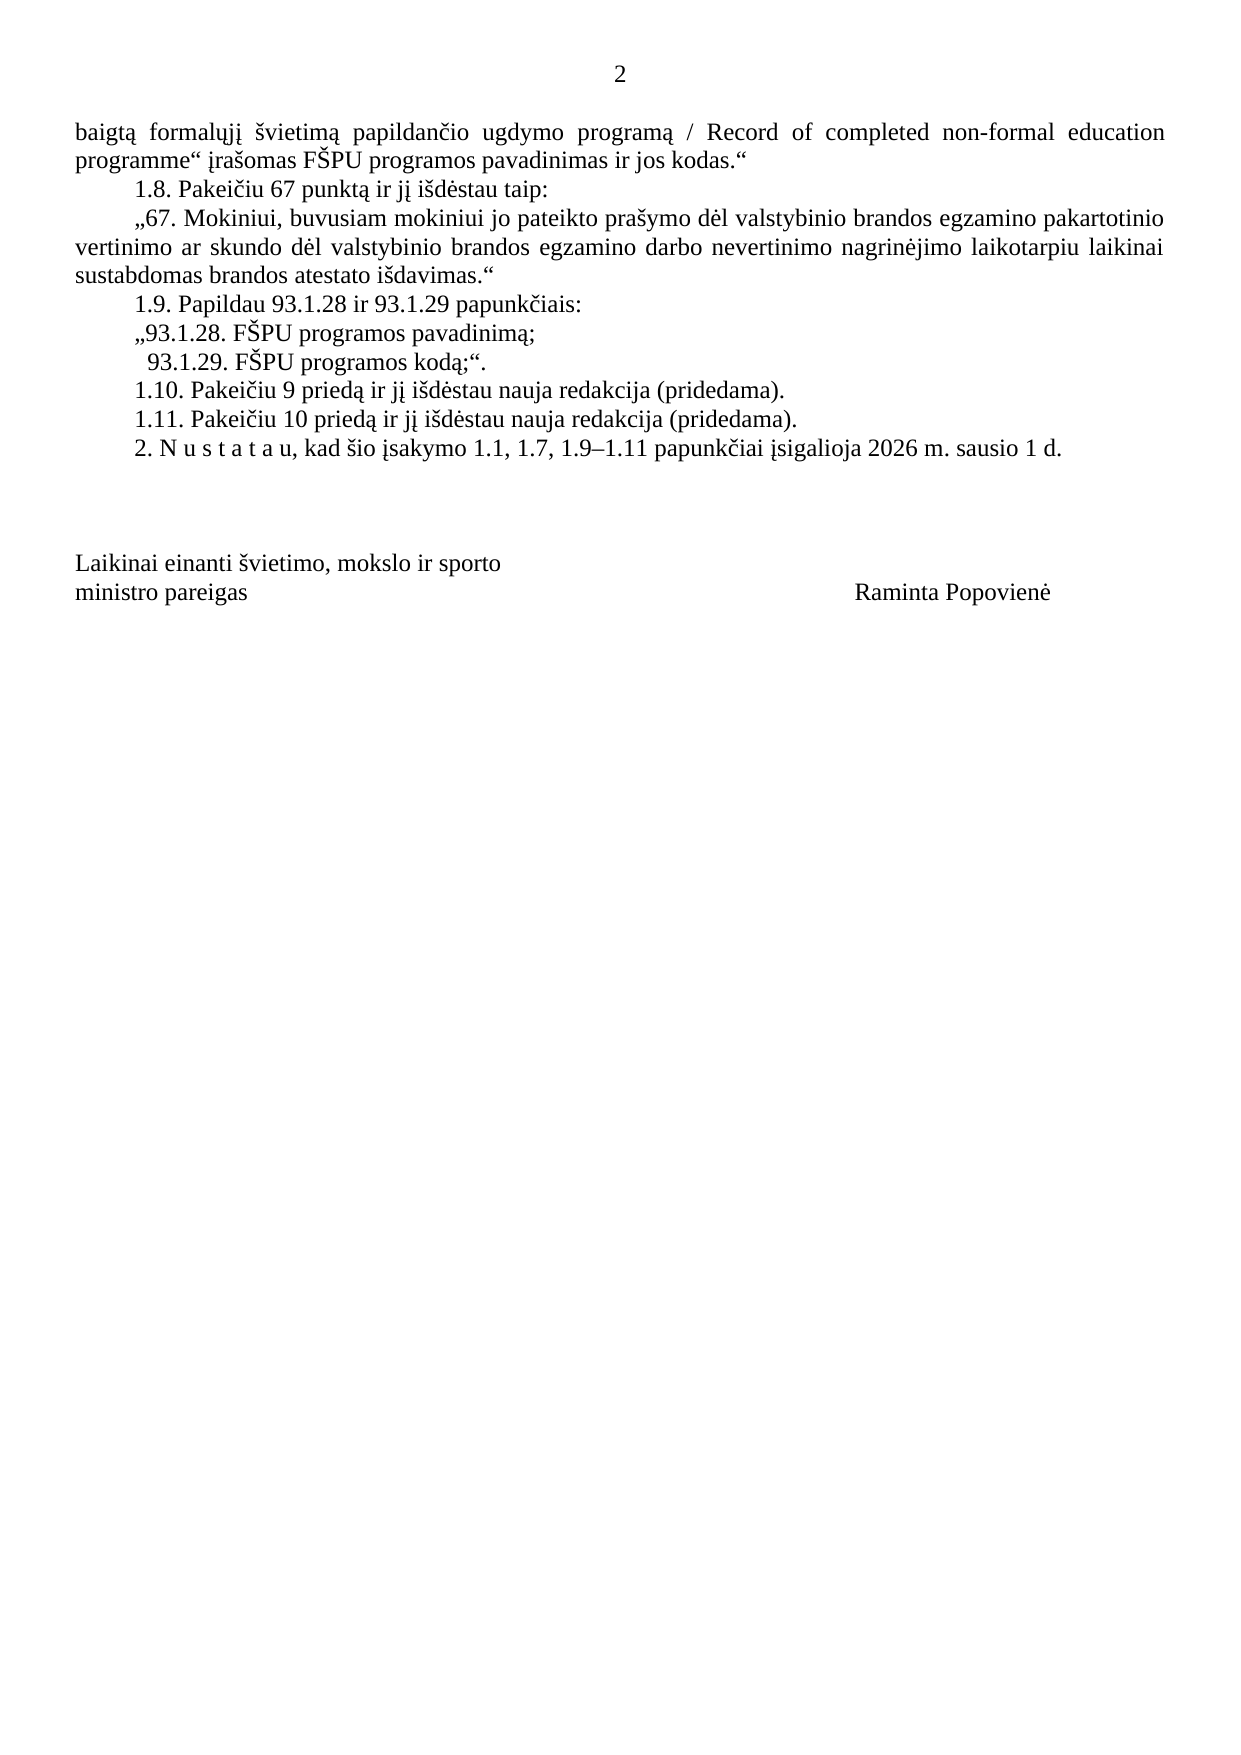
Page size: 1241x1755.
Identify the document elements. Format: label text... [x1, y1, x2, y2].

text 1.11. Pakeičiu 10 priedą ir jį išdėstau nauja redakcija (pridedama). [75, 404, 1165, 433]
text 1.9. Papildau 93.1.28 ir 93.1.29 papunkčiais: [75, 289, 1165, 318]
text „93.1.28. FŠPU programos pavadinimą; [75, 318, 1165, 347]
text baigtą formalųjį švietimą papildančio ugdymo programą / Record of completed non-formal education programme“ įrašomas FŠPU programos pavadinimas ir jos kodas.“ [75, 117, 1165, 174]
text „67. Mokiniui, buvusiam mokiniui jo pateikto prašymo dėl valstybinio brandos egzamino pakartotinio vertinimo ar skundo dėl valstybinio brandos egzamino darbo nevertinimo nagrinėjimo laikotarpiu laikinai sustabdomas brandos atestato išdavimas.“ [75, 203, 1165, 289]
text ministro pareigas Raminta Popovienė [75, 577, 1165, 605]
text 1.8. Pakeičiu 67 punktą ir jį išdėstau taip: [75, 174, 1165, 203]
text 1.10. Pakeičiu 9 priedą ir jį išdėstau nauja redakcija (pridedama). [75, 375, 1165, 404]
text 93.1.29. FŠPU programos kodą;“. [75, 347, 1165, 375]
text Laikinai einanti švietimo, mokslo ir sporto [75, 548, 1165, 577]
text 2. N u s t a t a u, kad šio įsakymo 1.1, 1.7, 1.9–1.11 papunkčiai įsigalioja 2026 m. sausio 1 d. [75, 433, 1165, 462]
